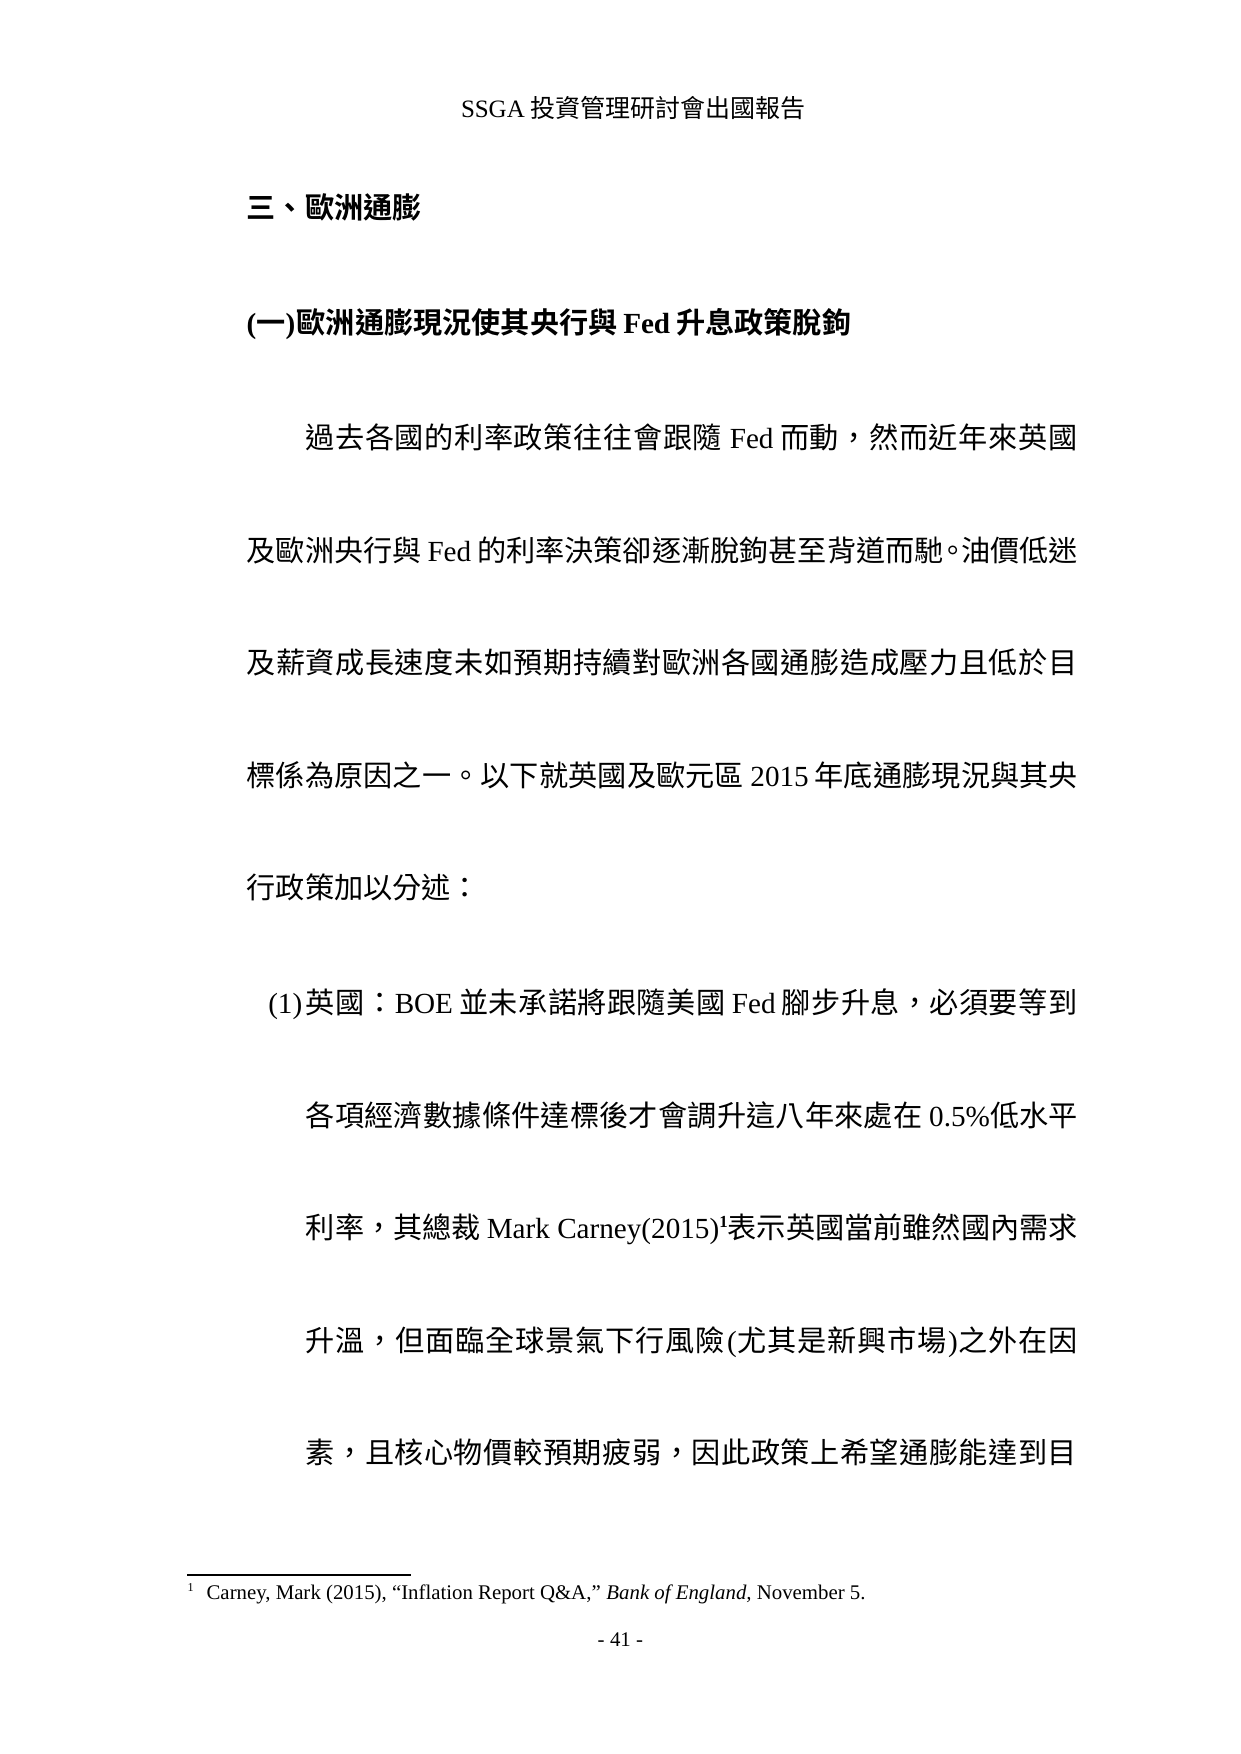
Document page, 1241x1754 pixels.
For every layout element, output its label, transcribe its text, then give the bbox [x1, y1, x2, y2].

list Carney, Mark (2015), “Inflation Report Q&A,” Bank of England, November 5. [187, 1581, 1078, 1604]
list 歐洲通膨現況使其央行與Fed升息政策脫鉤 [246, 284, 1078, 359]
text 過去各國的利率政策往往會跟隨Fed而動，然而近年來英國及歐洲央行與Fed的利率決策卻逐漸脫鉤甚至背道而馳。油價低迷及薪資成長速度未如預期持續對歐洲各國通膨造成壓力且低於目標係為原因之一。以下就英國及歐元區2015年底通膨現況與其央行政策加以分述： [246, 398, 1078, 923]
subtitle 三、歐洲通膨 [187, 169, 1078, 244]
list 英國：BOE並未承諾將跟隨美國Fed腳步升息，必須要等到各項經濟數據條件達標後才會調升這八年來處在0.5%低水平利率，其總裁Mark Carney(2015)表示英國當前雖然國內需求升溫，但面臨全球景氣下行風險(尤其是新興市場)之外在因素，且核心物價較預期疲弱，因此政策上希望通膨能達到目 [268, 963, 1078, 1488]
